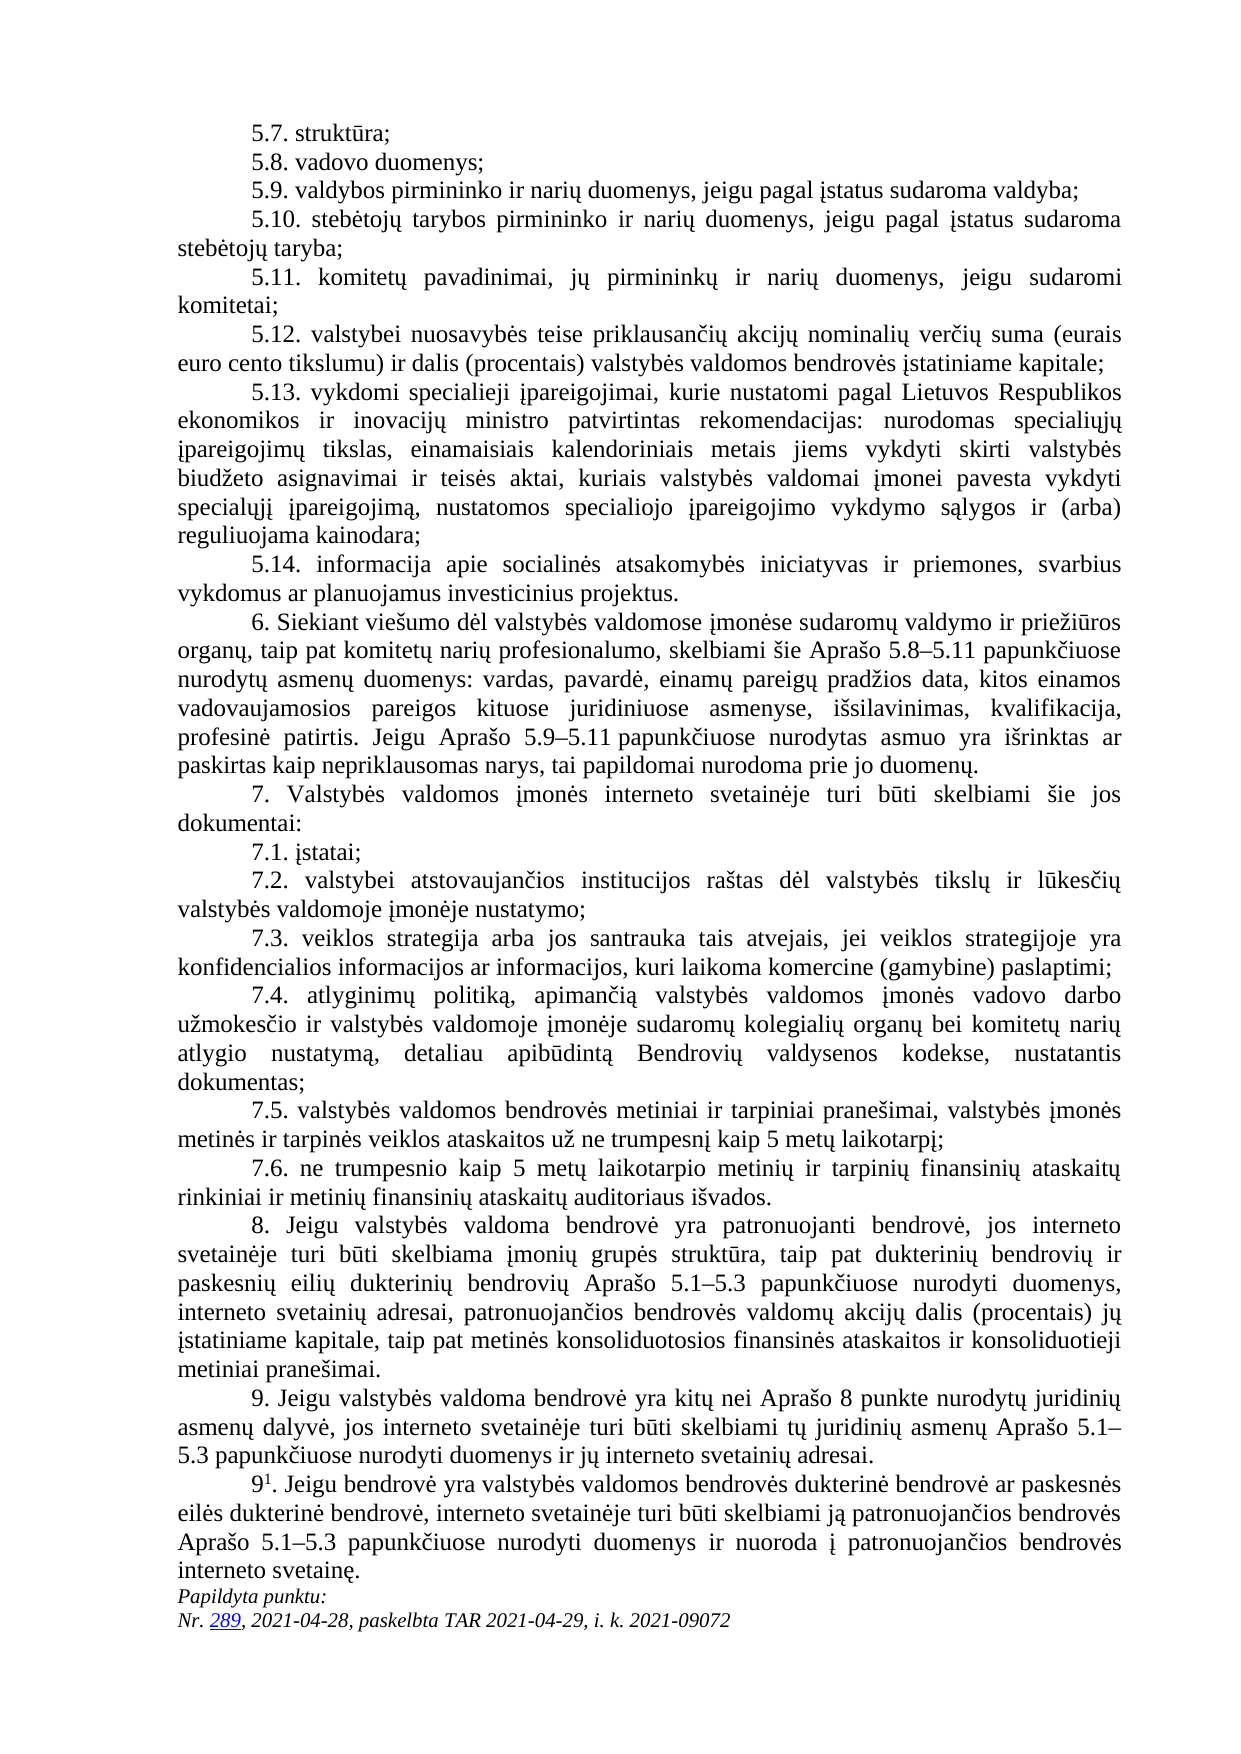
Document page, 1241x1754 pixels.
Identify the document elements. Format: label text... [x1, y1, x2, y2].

text 9. Jeigu valstybės valdoma bendrovė yra kitų nei Aprašo 8 punkte nurodytų juridinių asmenų dalyvė, jos interneto svetainėje turi būti skelbiami tų juridinių asmenų Aprašo 5.1–5.3 papunkčiuose nurodyti duomenys ir jų interneto svetainių adresai. [177, 1383, 1122, 1469]
text 8. Jeigu valstybės valdoma bendrovė yra patronuojanti bendrovė, jos interneto svetainėje turi būti skelbiama įmonių grupės struktūra, taip pat dukterinių bendrovių ir paskesnių eilių dukterinių bendrovių Aprašo 5.1–5.3 papunkčiuose nurodyti duomenys, interneto svetainių adresai, patronuojančios bendrovės valdomų akcijų dalis (procentais) jų įstatiniame kapitale, taip pat metinės konsoliduotosios finansinės ataskaitos ir konsoliduotieji metiniai pranešimai. [177, 1211, 1122, 1383]
text 5.12. valstybei nuosavybės teise priklausančių akcijų nominalių verčių suma (eurais euro cento tikslumu) ir dalis (procentais) valstybės valdomos bendrovės įstatiniame kapitale; [177, 319, 1122, 377]
text 5.10. stebėtojų tarybos pirmininko ir narių duomenys, jeigu pagal įstatus sudaroma stebėtojų taryba; [177, 204, 1122, 262]
text 7.1. įstatai; [177, 837, 1122, 866]
text 7. Valstybės valdomos įmonės interneto svetainėje turi būti skelbiami šie jos dokumentai: [177, 779, 1122, 837]
text 7.2. valstybei atstovaujančios institucijos raštas dėl valstybės tikslų ir lūkesčių valstybės valdomoje įmonėje nustatymo; [177, 866, 1122, 923]
text 5.9. valdybos pirmininko ir narių duomenys, jeigu pagal įstatus sudaroma valdyba; [177, 176, 1122, 204]
text 91. Jeigu bendrovė yra valstybės valdomos bendrovės dukterinė bendrovė ar paskesnės eilės dukterinė bendrovė, interneto svetainėje turi būti skelbiami ją patronuojančios bendrovės Aprašo 5.1–5.3 papunkčiuose nurodyti duomenys ir nuoroda į patronuojančios bendrovės interneto svetainę. [177, 1469, 1122, 1584]
text Papildyta punktu: [177, 1584, 1122, 1608]
text 7.6. ne trumpesnio kaip 5 metų laikotarpio metinių ir tarpinių finansinių ataskaitų rinkiniai ir metinių finansinių ataskaitų auditoriaus išvados. [177, 1153, 1122, 1211]
text 7.4. atlyginimų politiką, apimančią valstybės valdomos įmonės vadovo darbo užmokesčio ir valstybės valdomoje įmonėje sudaromų kolegialių organų bei komitetų narių atlygio nustatymą, detaliau apibūdintą Bendrovių valdysenos kodekse, nustatantis dokumentas; [177, 981, 1122, 1096]
text 5.8. vadovo duomenys; [177, 147, 1122, 176]
text 7.5. valstybės valdomos bendrovės metiniai ir tarpiniai pranešimai, valstybės įmonės metinės ir tarpinės veiklos ataskaitos už ne trumpesnį kaip 5 metų laikotarpį; [177, 1096, 1122, 1153]
text 6. Siekiant viešumo dėl valstybės valdomose įmonėse sudaromų valdymo ir priežiūros organų, taip pat komitetų narių profesionalumo, skelbiami šie Aprašo 5.8–5.11 papunkčiuose nurodytų asmenų duomenys: vardas, pavardė, einamų pareigų pradžios data, kitos einamos vadovaujamosios pareigos kituose juridiniuose asmenyse, išsilavinimas, kvalifikacija, profesinė patirtis. Jeigu Aprašo 5.9–5.11 papunkčiuose nurodytas asmuo yra išrinktas ar paskirtas kaip nepriklausomas narys, tai papildomai nurodoma prie jo duomenų. [177, 607, 1122, 779]
text 5.11. komitetų pavadinimai, jų pirmininkų ir narių duomenys, jeigu sudaromi komitetai; [177, 262, 1122, 319]
text Nr. 289, 2021-04-28, paskelbta TAR 2021-04-29, i. k. 2021-09072 [177, 1608, 1122, 1632]
text 5.7. struktūra; [177, 118, 1122, 147]
text 7.3. veiklos strategija arba jos santrauka tais atvejais, jei veiklos strategijoje yra konfidencialios informacijos ar informacijos, kuri laikoma komercine (gamybine) paslaptimi; [177, 923, 1122, 981]
text 5.13. vykdomi specialieji įpareigojimai, kurie nustatomi pagal Lietuvos Respublikos ekonomikos ir inovacijų ministro patvirtintas rekomendacijas: nurodomas specialiųjų įpareigojimų tikslas, einamaisiais kalendoriniais metais jiems vykdyti skirti valstybės biudžeto asignavimai ir teisės aktai, kuriais valstybės valdomai įmonei pavesta vykdyti specialųjį įpareigojimą, nustatomos specialiojo įpareigojimo vykdymo sąlygos ir (arba) reguliuojama kainodara; [177, 377, 1122, 549]
text 5.14. informacija apie socialinės atsakomybės iniciatyvas ir priemones, svarbius vykdomus ar planuojamus investicinius projektus. [177, 549, 1122, 607]
